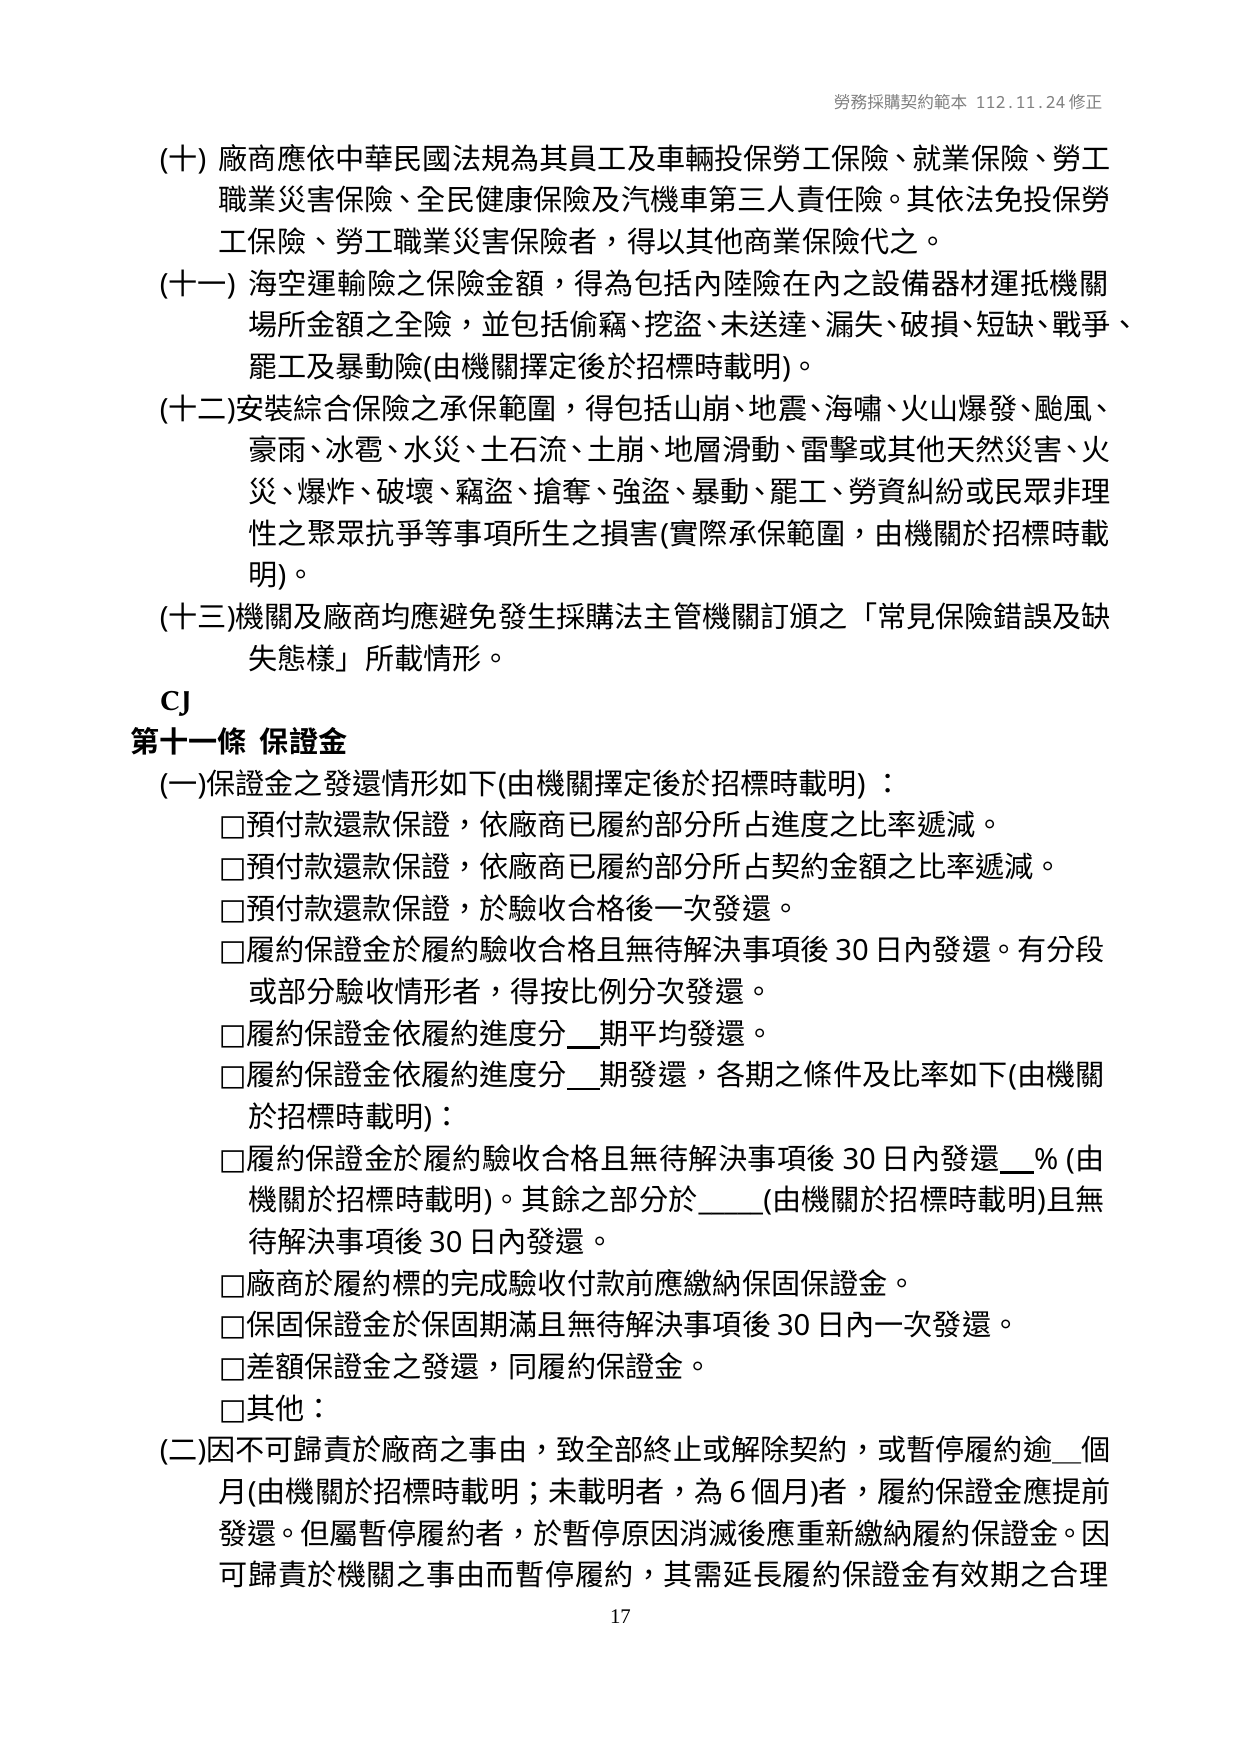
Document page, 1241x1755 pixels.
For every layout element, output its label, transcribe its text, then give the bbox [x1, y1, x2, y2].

text 第十一條 保證金 [130, 719, 1110, 761]
text (十一) 海空運輸險之保險金額，得為包括內陸險在內之設備器材運抵機關場所金額之全險，並包括偷竊、挖盜、未送達、漏失、破損、短缺、戰爭、罷工及暴動險(由機關擇定後於招標時載明)。 [159, 261, 1110, 386]
text  [159, 677, 1110, 719]
text □履約保證金於履約驗收合格且無待解決事項後30日內發還。有分段或部分驗收情形者，得按比例分次發還。 [218, 927, 1104, 1011]
text □差額保證金之發還，同履約保證金。 [218, 1344, 1104, 1386]
text □預付款還款保證，依廠商已履約部分所占進度之比率遞減。 [218, 802, 1104, 844]
text (二)因不可歸責於廠商之事由，致全部終止或解除契約，或暫停履約逾＿個月(由機關於招標時載明；未載明者，為6個月)者，履約保證金應提前發還。但屬暫停履約者，於暫停原因消滅後應重新繳納履約保證金。因可歸責於機關之事由而暫停履約，其需延長履約保證金有效期之合理 [159, 1427, 1110, 1594]
text (十三)機關及廠商均應避免發生採購法主管機關訂頒之「常見保險錯誤及缺失態樣」所載情形。 [159, 594, 1110, 677]
text □預付款還款保證，依廠商已履約部分所占契約金額之比率遞減。 [218, 844, 1104, 886]
text □其他： [218, 1386, 1104, 1427]
text (一)保證金之發還情形如下(由機關擇定後於招標時載明) ： [159, 761, 1110, 802]
text (十) 廠商應依中華民國法規為其員工及車輛投保勞工保險、就業保險、勞工職業災害保險、全民健康保險及汽機車第三人責任險。其依法免投保勞工保險、勞工職業災害保險者，得以其他商業保險代之。 [159, 136, 1110, 261]
text □保固保證金於保固期滿且無待解決事項後30日內一次發還。 [218, 1302, 1104, 1344]
text □履約保證金依履約進度分 期平均發還。 [218, 1011, 1104, 1052]
text □履約保證金於履約驗收合格且無待解決事項後30日內發還 % (由機關於招標時載明)。其餘之部分於_____(由機關於招標時載明)且無待解決事項後30日內發還。 [218, 1136, 1104, 1261]
text □預付款還款保證，於驗收合格後一次發還。 [218, 886, 1104, 927]
text □廠商於履約標的完成驗收付款前應繳納保固保證金。 [218, 1261, 1104, 1302]
text □履約保證金依履約進度分 期發還，各期之條件及比率如下(由機關於招標時載明)： [218, 1052, 1104, 1136]
text (十二)安裝綜合保險之承保範圍，得包括山崩、地震、海嘯、火山爆發、颱風、豪雨、冰雹、水災、土石流、土崩、地層滑動、雷擊或其他天然災害、火災、爆炸、破壞、竊盜、搶奪、強盜、暴動、罷工、勞資糾紛或民眾非理性之聚眾抗爭等事項所生之損害(實際承保範圍，由機關於招標時載明)。 [159, 386, 1110, 594]
